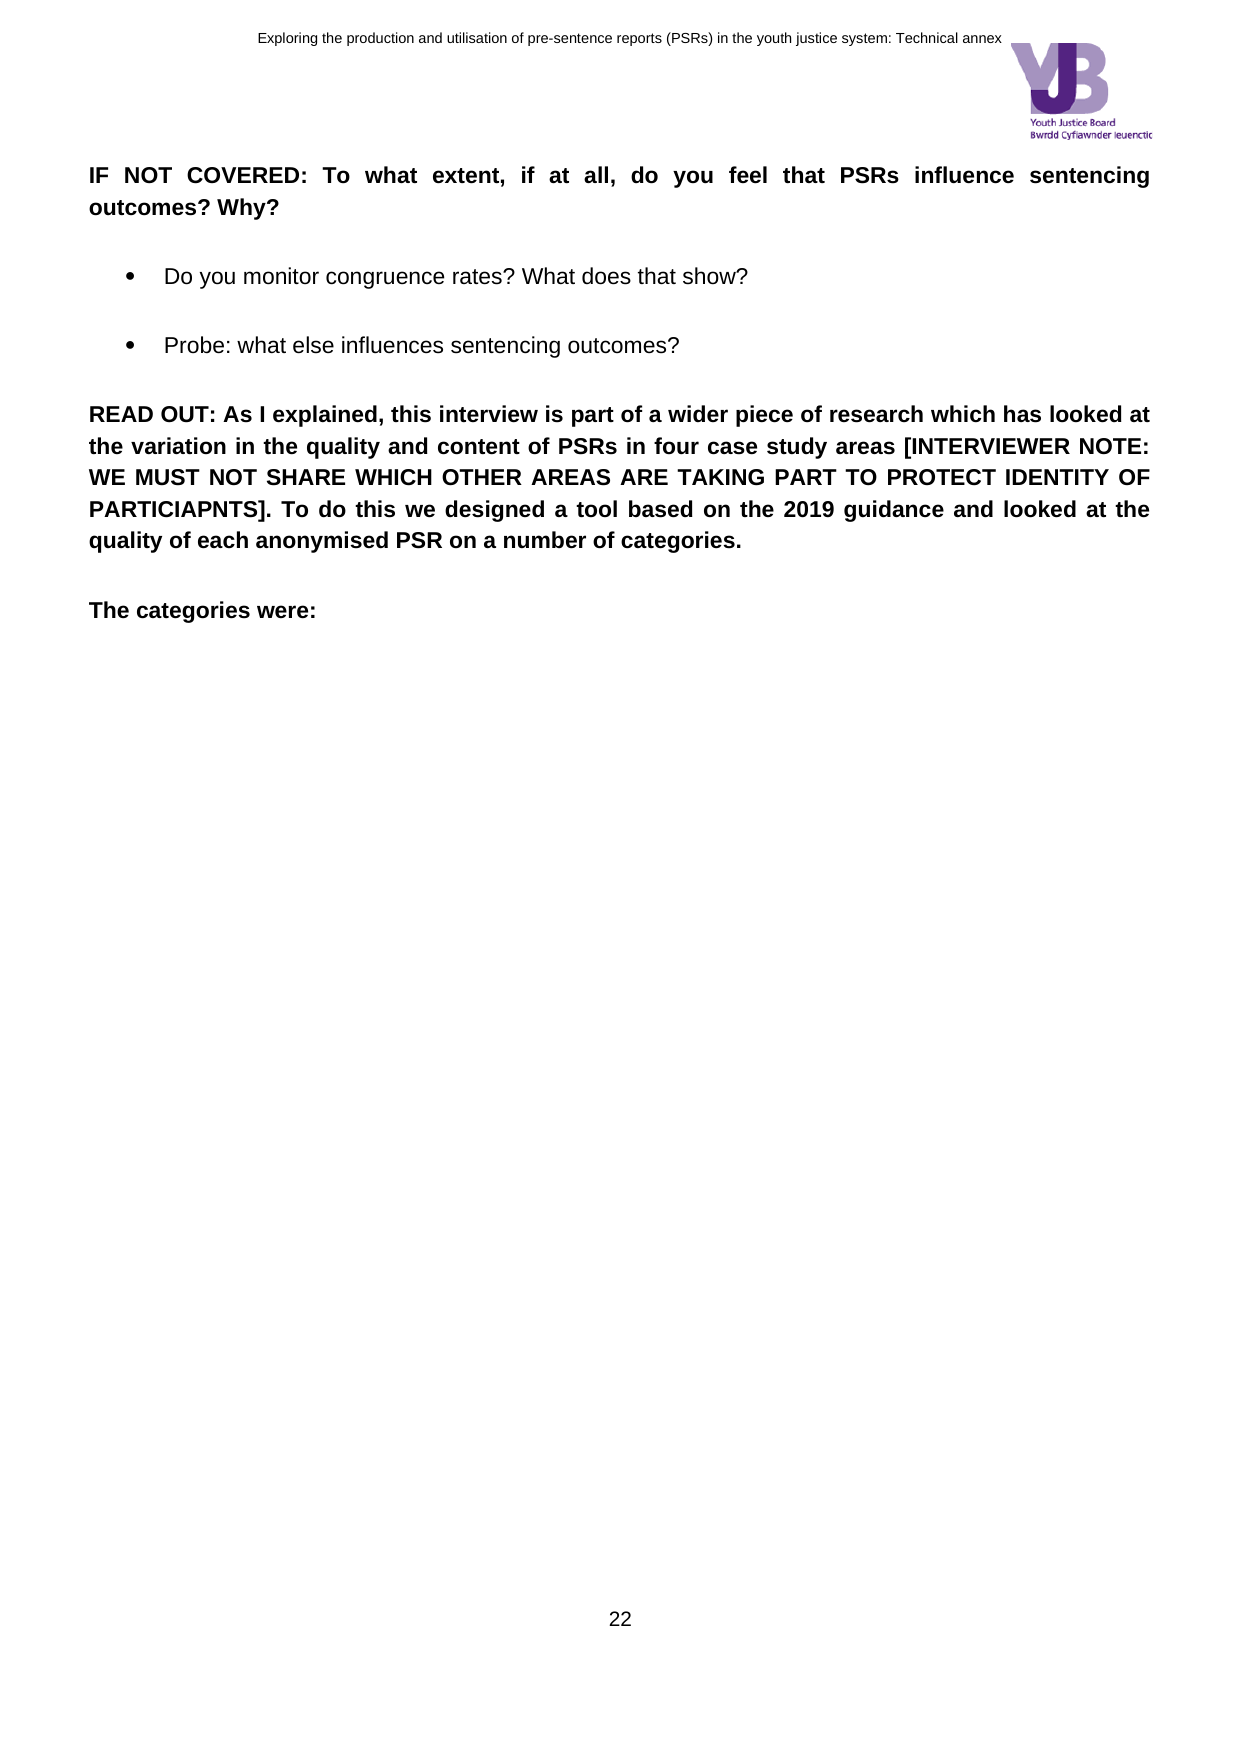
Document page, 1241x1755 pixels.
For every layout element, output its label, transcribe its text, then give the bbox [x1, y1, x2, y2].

list Probe: what else influences sentencing outcomes? [126, 332, 1152, 358]
list Do you monitor congruence rates? What does that show? [126, 263, 1152, 289]
text IF NOT COVERED: To what extent, if at all, do you feel that PSRs influence sentencing outcomes? Why? [89, 162, 1152, 220]
text READ OUT: As I explained, this interview is part of a wider piece of research which has looked at the variation in the quality and content of PSRs in four case study areas [INTERVIEWER NOTE: WE MUST NOT SHARE WHICH OTHER AREAS ARE TAKING PART TO PROTECT IDENTITY OF PARTICIAPNTS]. To do this we designed a tool based on the 2019 guidance and looked at the quality of each anonymised PSR on a number of categories. [89, 401, 1152, 554]
text The categories were: [89, 597, 1152, 623]
